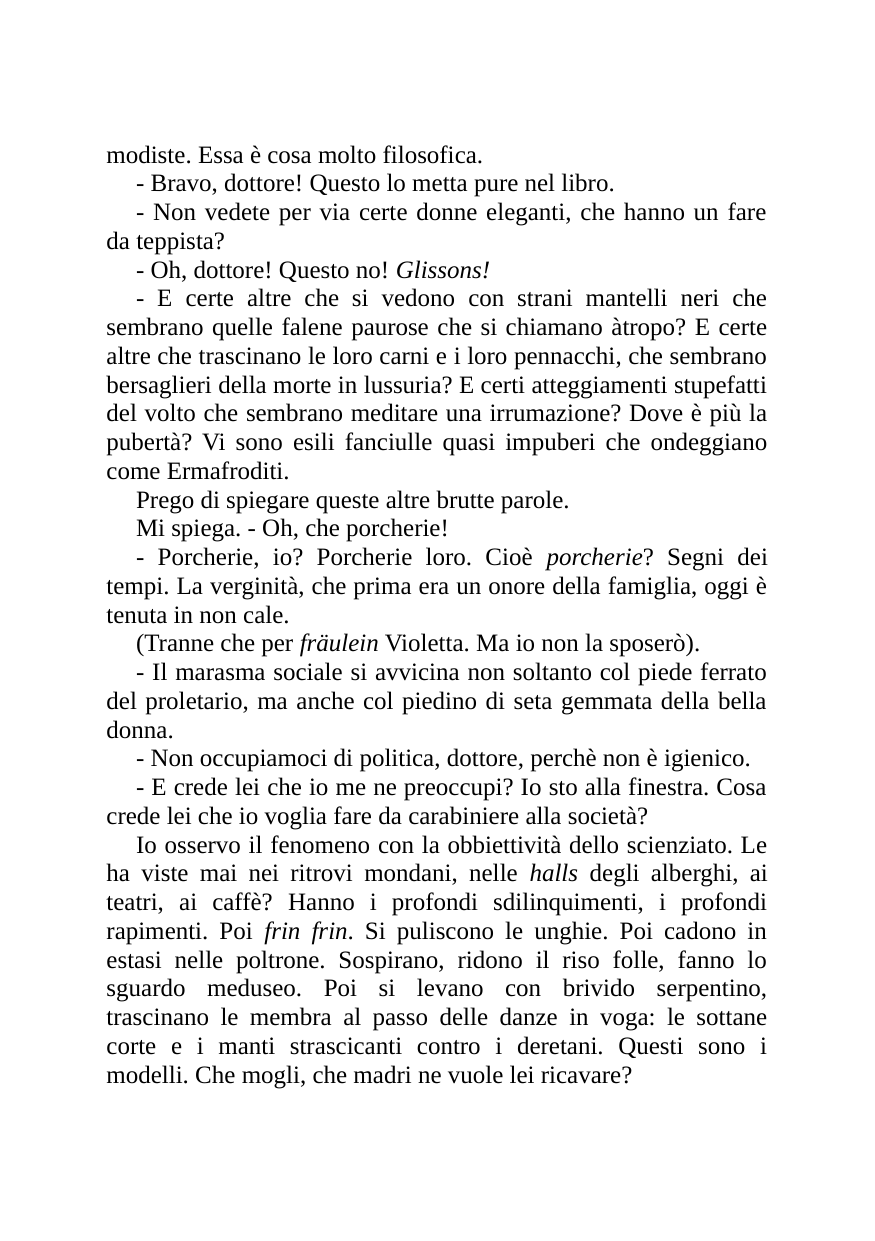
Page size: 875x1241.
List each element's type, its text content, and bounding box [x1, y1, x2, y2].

text Prego di spiegare queste altre brutte parole. [106, 485, 768, 513]
text - Non occupiamoci di politica, dottore, perchè non è igienico. [106, 743, 768, 772]
text - Bravo, dottore! Questo lo metta pure nel libro. [106, 168, 768, 197]
text - Non vedete per via certe donne eleganti, che hanno un fare da teppista? [106, 197, 768, 255]
text - E certe altre che si vedono con strani mantelli neri che sembrano quelle falene paurose che si chiamano àtropo? E certe altre che trascinano le loro carni e i loro pennacchi, che sembrano bersaglieri della morte in lussuria? E certi atteggiamenti stupefatti del volto che sembrano meditare una irrumazione? Dove è più la pubertà? Vi sono esili fanciulle quasi impuberi che ondeggiano come Ermafroditi. [106, 283, 768, 485]
text modiste. Essa è cosa molto filosofica. [106, 140, 768, 168]
text Mi spiega. - Oh, che porcherie! [106, 513, 768, 542]
text Io osservo il fenomeno con la obbiettività dello scienziato. Le ha viste mai nei ritrovi mondani, nelle halls degli alberghi, ai teatri, ai caffè? Hanno i profondi sdilinquimenti, i profondi rapimenti. Poi frin frin. Si puliscono le unghie. Poi cadono in estasi nelle poltrone. Sospirano, ridono il riso folle, fanno lo sguardo meduseo. Poi si levano con brivido serpentino, trascinano le membra al passo delle danze in voga: le sottane corte e i manti strascicanti contro i deretani. Questi sono i modelli. Che mogli, che madri ne vuole lei ricavare? [106, 830, 768, 1088]
text - Oh, dottore! Questo no! Glissons! [106, 255, 768, 283]
text - Porcherie, io? Porcherie loro. Cioè porcherie? Segni dei tempi. La verginità, che prima era un onore della famiglia, oggi è tenuta in non cale. [106, 542, 768, 628]
text (Tranne che per fräulein Violetta. Ma io non la sposerò). [106, 628, 768, 657]
text - Il marasma sociale si avvicina non soltanto col piede ferrato del proletario, ma anche col piedino di seta gemmata della bella donna. [106, 657, 768, 743]
text - E crede lei che io me ne preoccupi? Io sto alla finestra. Cosa crede lei che io voglia fare da carabiniere alla società? [106, 772, 768, 830]
